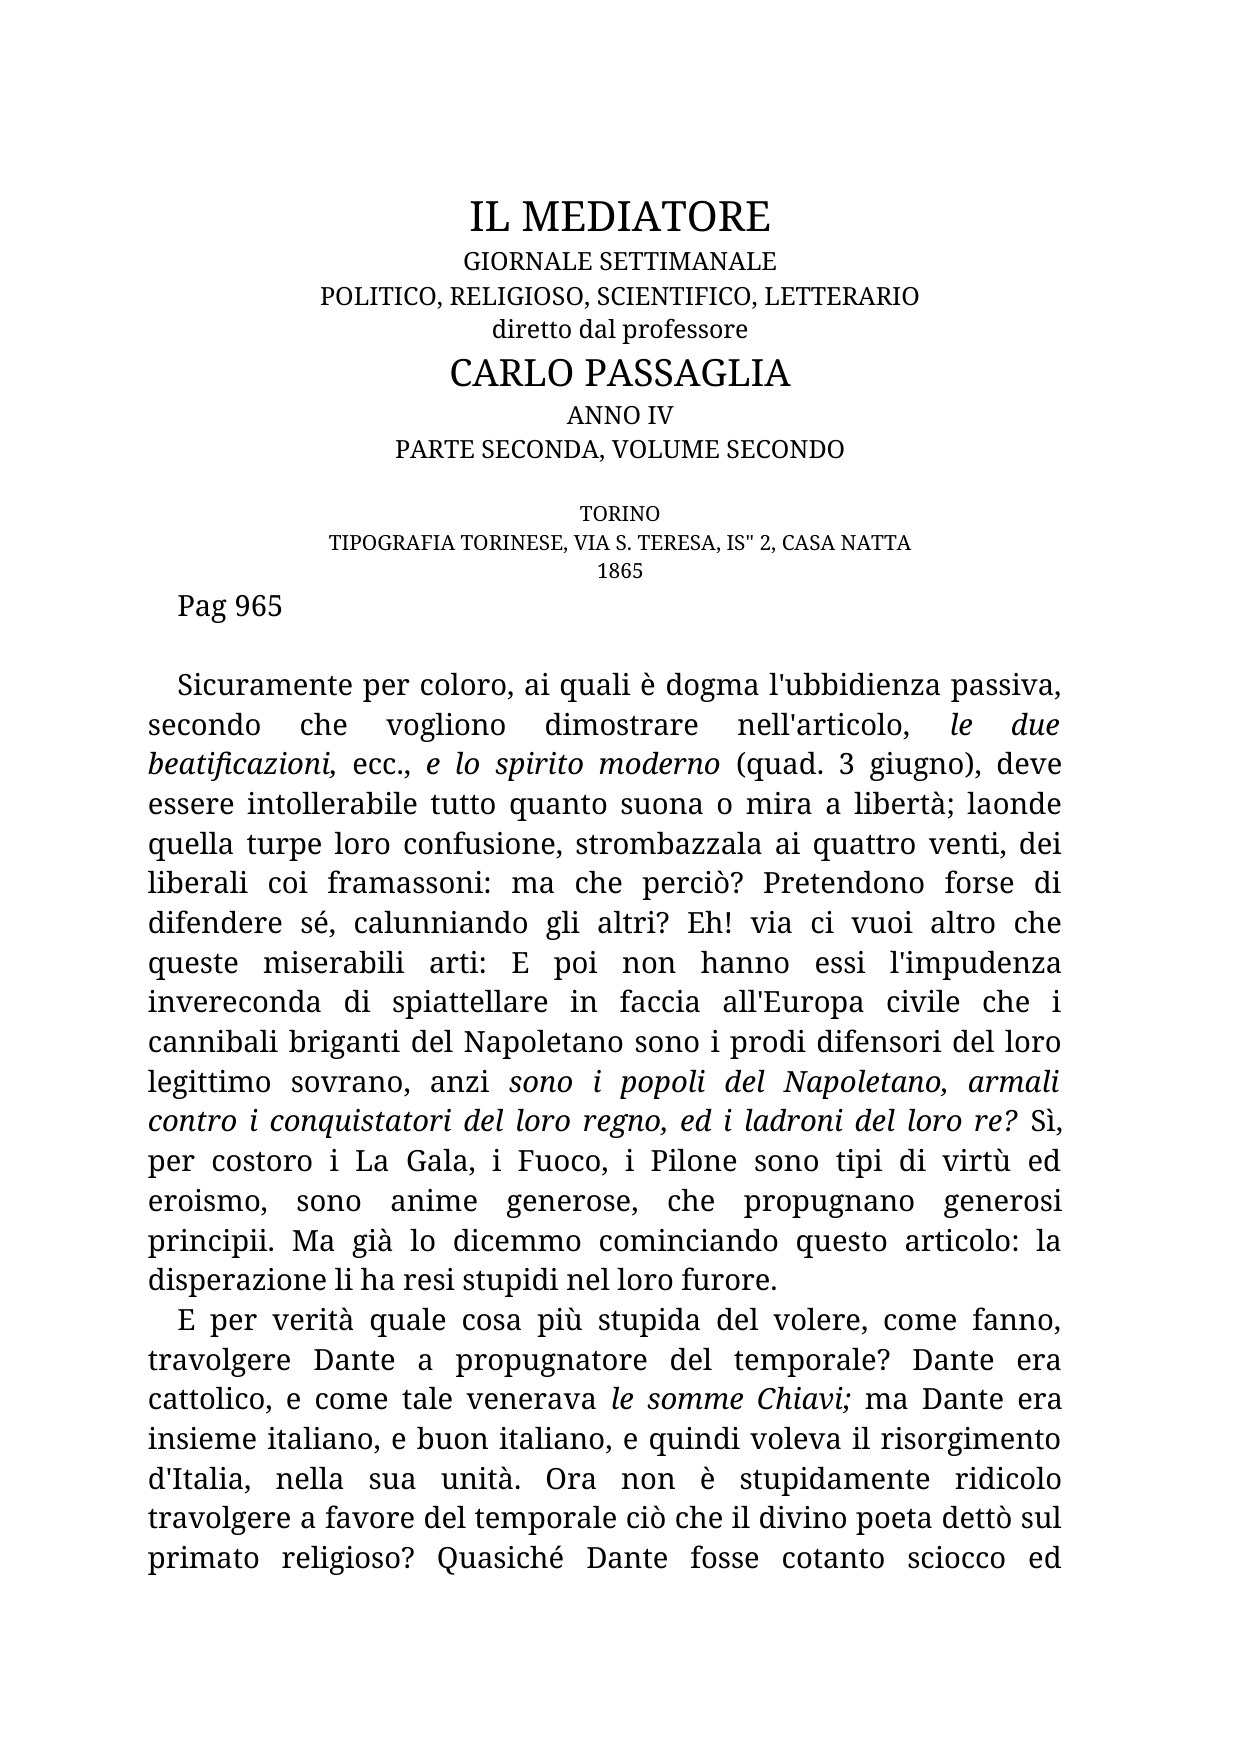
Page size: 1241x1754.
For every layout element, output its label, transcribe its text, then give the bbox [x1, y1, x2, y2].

text TIPOGRAFIA TORINESE, VIA S. TERESA, IS" 2, CASA NATTA [148, 528, 1063, 556]
text 1865 [148, 556, 1063, 585]
text PARTE SECONDA, VOLUME SECONDO [148, 431, 1063, 465]
text Pag 965 [148, 585, 1063, 624]
text TORINO [148, 499, 1063, 528]
text E per verità quale cosa più stupida del volere, come fanno, travolgere Dante a propugnatore del temporale? Dante era cattolico, e come tale venerava le somme Chiavi; ma Dante era insieme italiano, e buon italiano, e quindi voleva il risorgimento d'Italia, nella sua unità. Ora non è stupidamente ridicolo travolgere a favore del temporale ciò che il divino poeta dettò sul primato religioso? Quasiché Dante fosse cotanto sciocco ed [148, 1299, 1063, 1577]
text IL MEDIATORE [148, 187, 1063, 244]
text Sicuramente per coloro, ai quali è dogma l'ubbidienza passiva, secondo che vogliono dimostrare nell'articolo, le due beatificazioni, ecc., e lo spirito moderno (quad. 3 giugno), deve essere intollerabile tutto quanto suona o mira a libertà; laonde quella turpe loro confusione, strombazzala ai quattro venti, dei liberali coi framassoni: ma che perciò? Pretendono forse di difendere sé, calunniando gli altri? Eh! via ci vuoi altro che queste miserabili arti: E poi non hanno essi l'impudenza invereconda di spiattellare in faccia all'Europa civile che i cannibali briganti del Napoletano sono i prodi difensori del loro legittimo sovrano, anzi sono i popoli del Napoletano, armali contro i conquistatori del loro regno, ed i ladroni del loro re? Sì, per costoro i La Gala, i Fuoco, i Pilone sono tipi di virtù ed eroismo, sono anime generose, che propugnano generosi principii. Ma già lo dicemmo cominciando questo articolo: la disperazione li ha resi stupidi nel loro furore. [148, 664, 1063, 1299]
text GIORNALE SETTIMANALE [148, 244, 1063, 278]
text ANNO IV [148, 397, 1063, 431]
text POLITICO, RELIGIOSO, SCIENTIFICO, LETTERARIO [148, 278, 1063, 312]
text CARLO PASSAGLIA [148, 346, 1063, 397]
text diretto dal professore [148, 312, 1063, 346]
